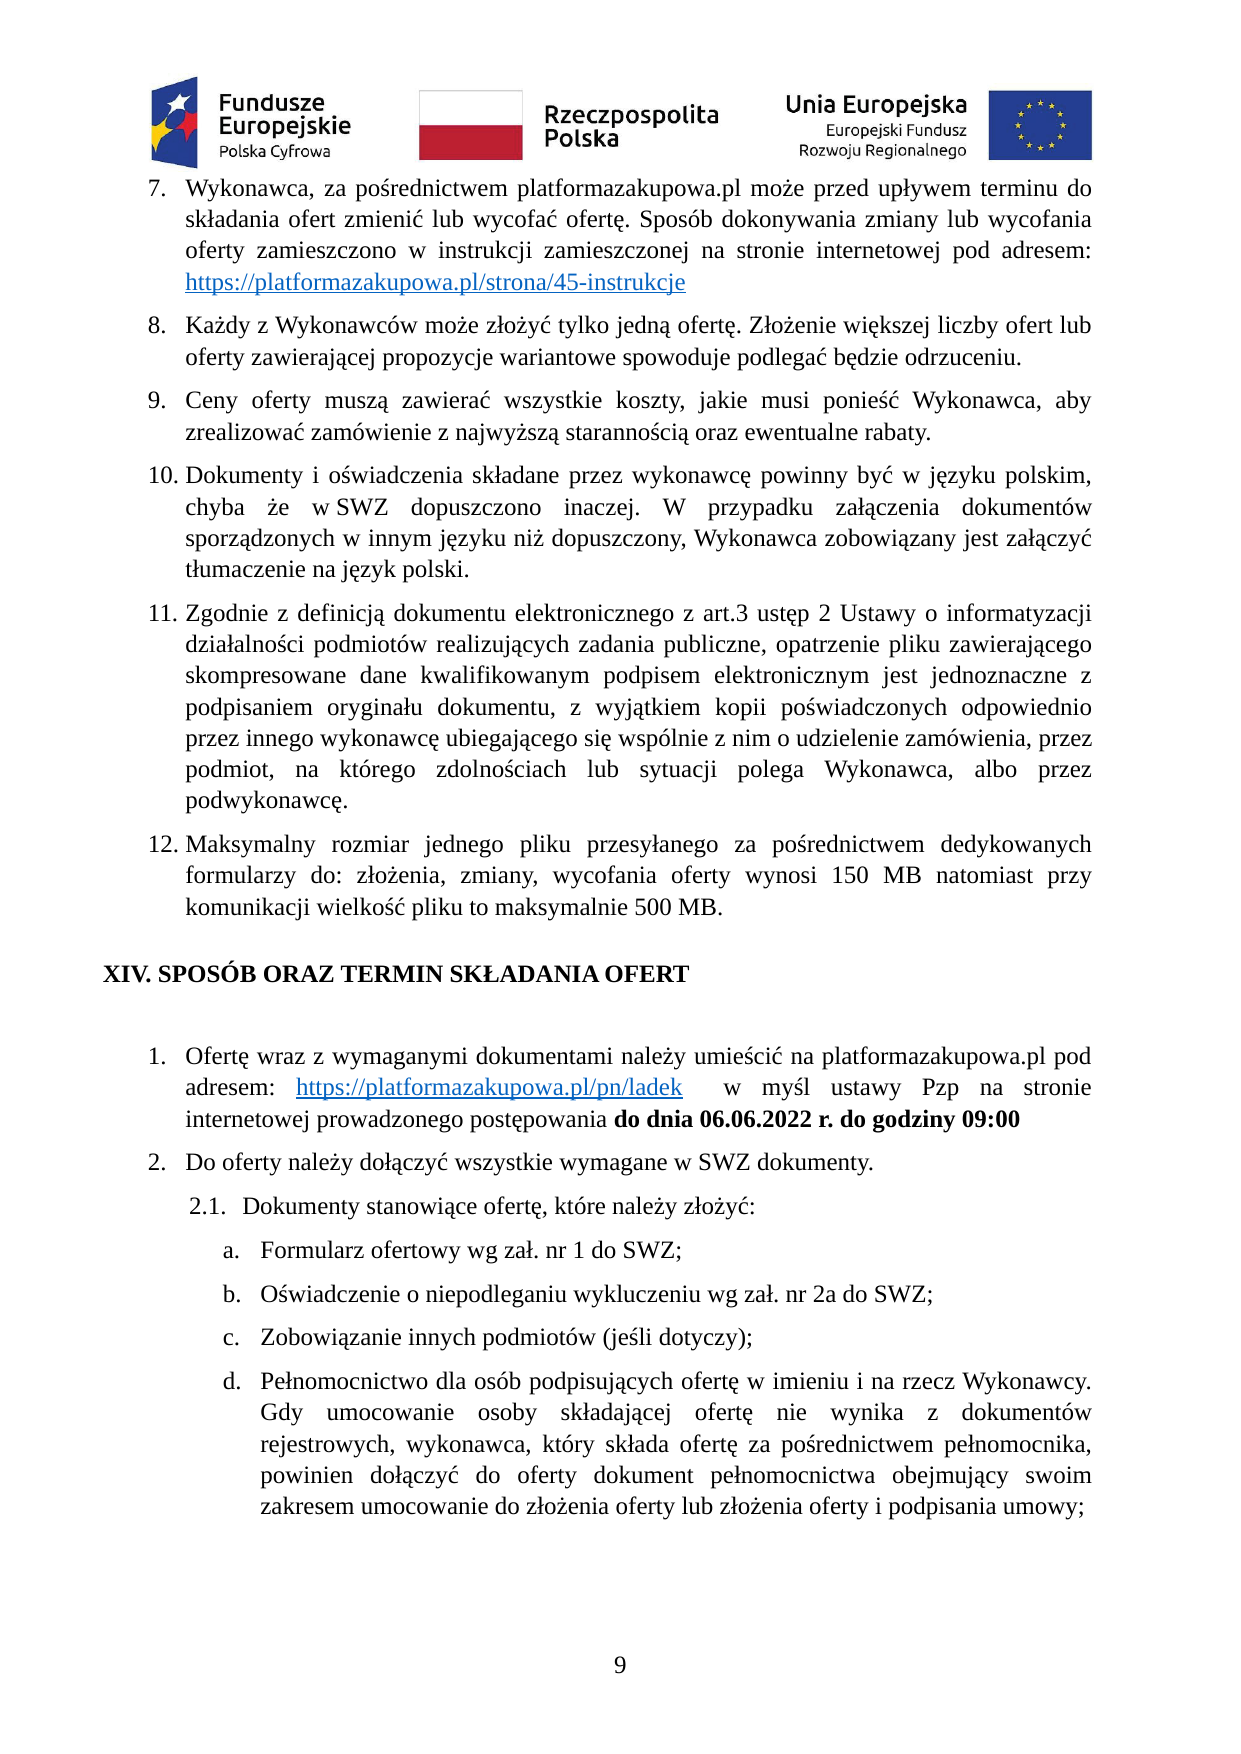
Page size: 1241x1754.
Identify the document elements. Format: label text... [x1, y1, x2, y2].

list Oświadczenie o niepodleganiu wykluczeniu wg zał. nr 2a do SWZ; [223, 1277, 1093, 1308]
list Do oferty należy dołączyć wszystkie wymagane w SWZ dokumenty. [148, 1146, 1093, 1177]
subtitle XIV. SPOSÓB ORAZ TERMIN SKŁADANIA OFERT [103, 959, 1093, 988]
list Ofertę wraz z wymaganymi dokumentami należy umieścić na platformazakupowa.pl pod adresem: https://platformazakupowa.pl/pn/ladek w myśl ustawy Pzp na stronie internetowej prowadzonego postępowania do dnia 06.06.2022 r. do godziny 09:00 [148, 1039, 1093, 1133]
list Dokumenty i oświadczenia składane przez wykonawcę powinny być w języku polskim, chyba że w SWZ dopuszczono inaczej. W przypadku załączenia dokumentów sporządzonych w innym języku niż dopuszczony, Wykonawca zobowiązany jest załączyć tłumaczenie na język polski. [148, 459, 1093, 584]
list Każdy z Wykonawców może złożyć tylko jedną ofertę. Złożenie większej liczby ofert lub oferty zawierającej propozycje wariantowe spowoduje podlegać będzie odrzuceniu. [148, 309, 1093, 371]
list Formularz ofertowy wg zał. nr 1 do SWZ; [223, 1233, 1093, 1264]
list Ceny oferty muszą zawierać wszystkie koszty, jakie musi ponieść Wykonawca, aby zrealizować zamówienie z najwyższą starannością oraz ewentualne rabaty. [148, 384, 1093, 446]
list Dokumenty stanowiące ofertę, które należy złożyć: [189, 1189, 1093, 1221]
list Pełnomocnictwo dla osób podpisujących ofertę w imieniu i na rzecz Wykonawcy. Gdy umocowanie osoby składającej ofertę nie wynika z dokumentów rejestrowych, wykonawca, który składa ofertę za pośrednictwem pełnomocnika, powinien dołączyć do oferty dokument pełnomocnictwa obejmujący swoim zakresem umocowanie do złożenia oferty lub złożenia oferty i podpisania umowy; [223, 1364, 1093, 1521]
list Wykonawca, za pośrednictwem platformazakupowa.pl może przed upływem terminu do składania ofert zmienić lub wycofać ofertę. Sposób dokonywania zmiany lub wycofania oferty zamieszczono w instrukcji zamieszczonej na stronie internetowej pod adresem: https://platformazakupowa.pl/strona/45-instrukcje [148, 172, 1093, 296]
list Zobowiązanie innych podmiotów (jeśli dotyczy); [223, 1321, 1093, 1352]
list Maksymalny rozmiar jednego pliku przesyłanego za pośrednictwem dedykowanych formularzy do: złożenia, zmiany, wycofania oferty wynosi 150 MB natomiast przy komunikacji wielkość pliku to maksymalnie 500 MB. [148, 828, 1093, 921]
list Zgodnie z definicją dokumentu elektronicznego z art.3 ustęp 2 Ustawy o informatyzacji działalności podmiotów realizujących zadania publiczne, opatrzenie pliku zawierającego skompresowane dane kwalifikowanym podpisem elektronicznym jest jednoznaczne z podpisaniem oryginału dokumentu, z wyjątkiem kopii poświadczonych odpowiednio przez innego wykonawcę ubiegającego się wspólnie z nim o udzielenie zamówienia, przez podmiot, na którego zdolnościach lub sytuacji polega Wykonawca, albo przez podwykonawcę. [148, 596, 1093, 815]
